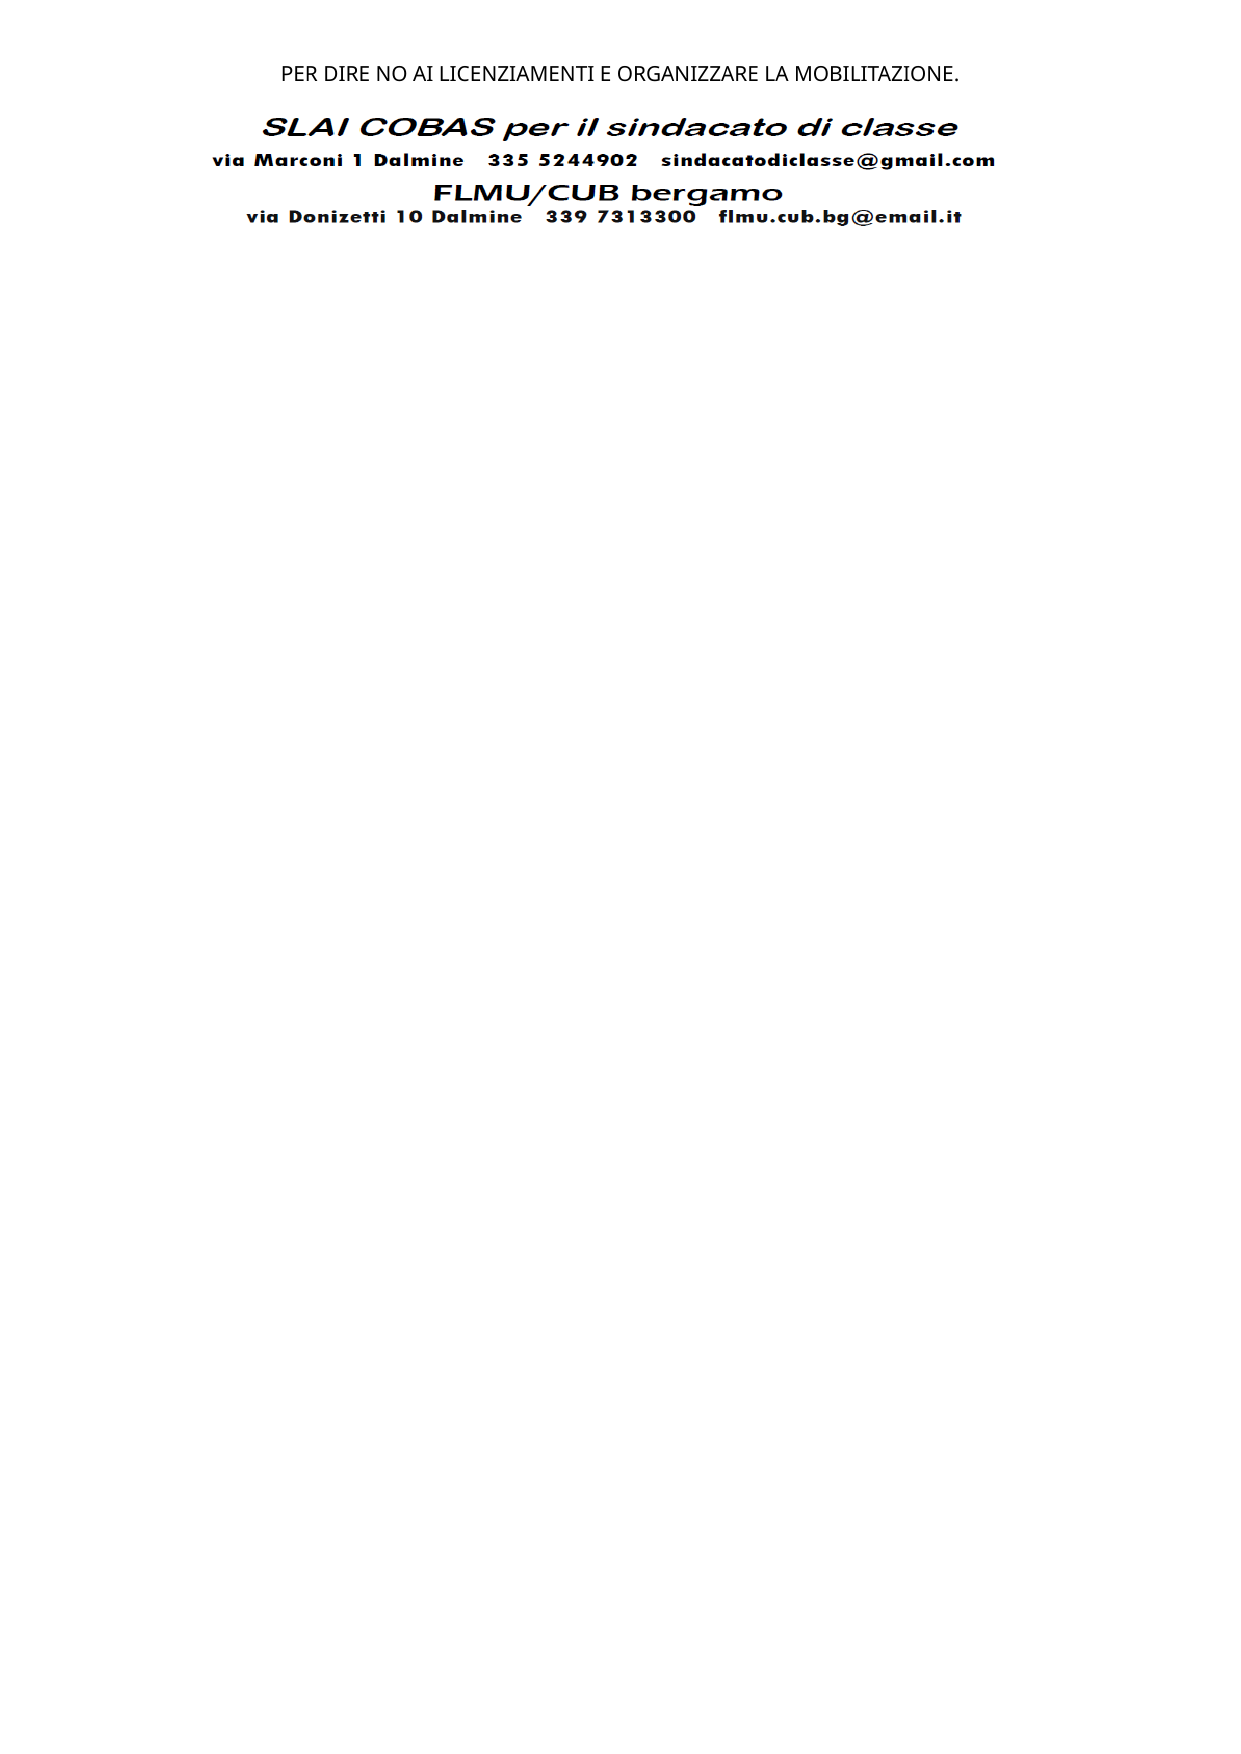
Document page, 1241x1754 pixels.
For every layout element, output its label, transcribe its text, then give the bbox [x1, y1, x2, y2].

text PER DIRE NO AI LICENZIAMENTI E ORGANIZZARE LA MOBILITAZIONE. [94, 59, 1146, 87]
